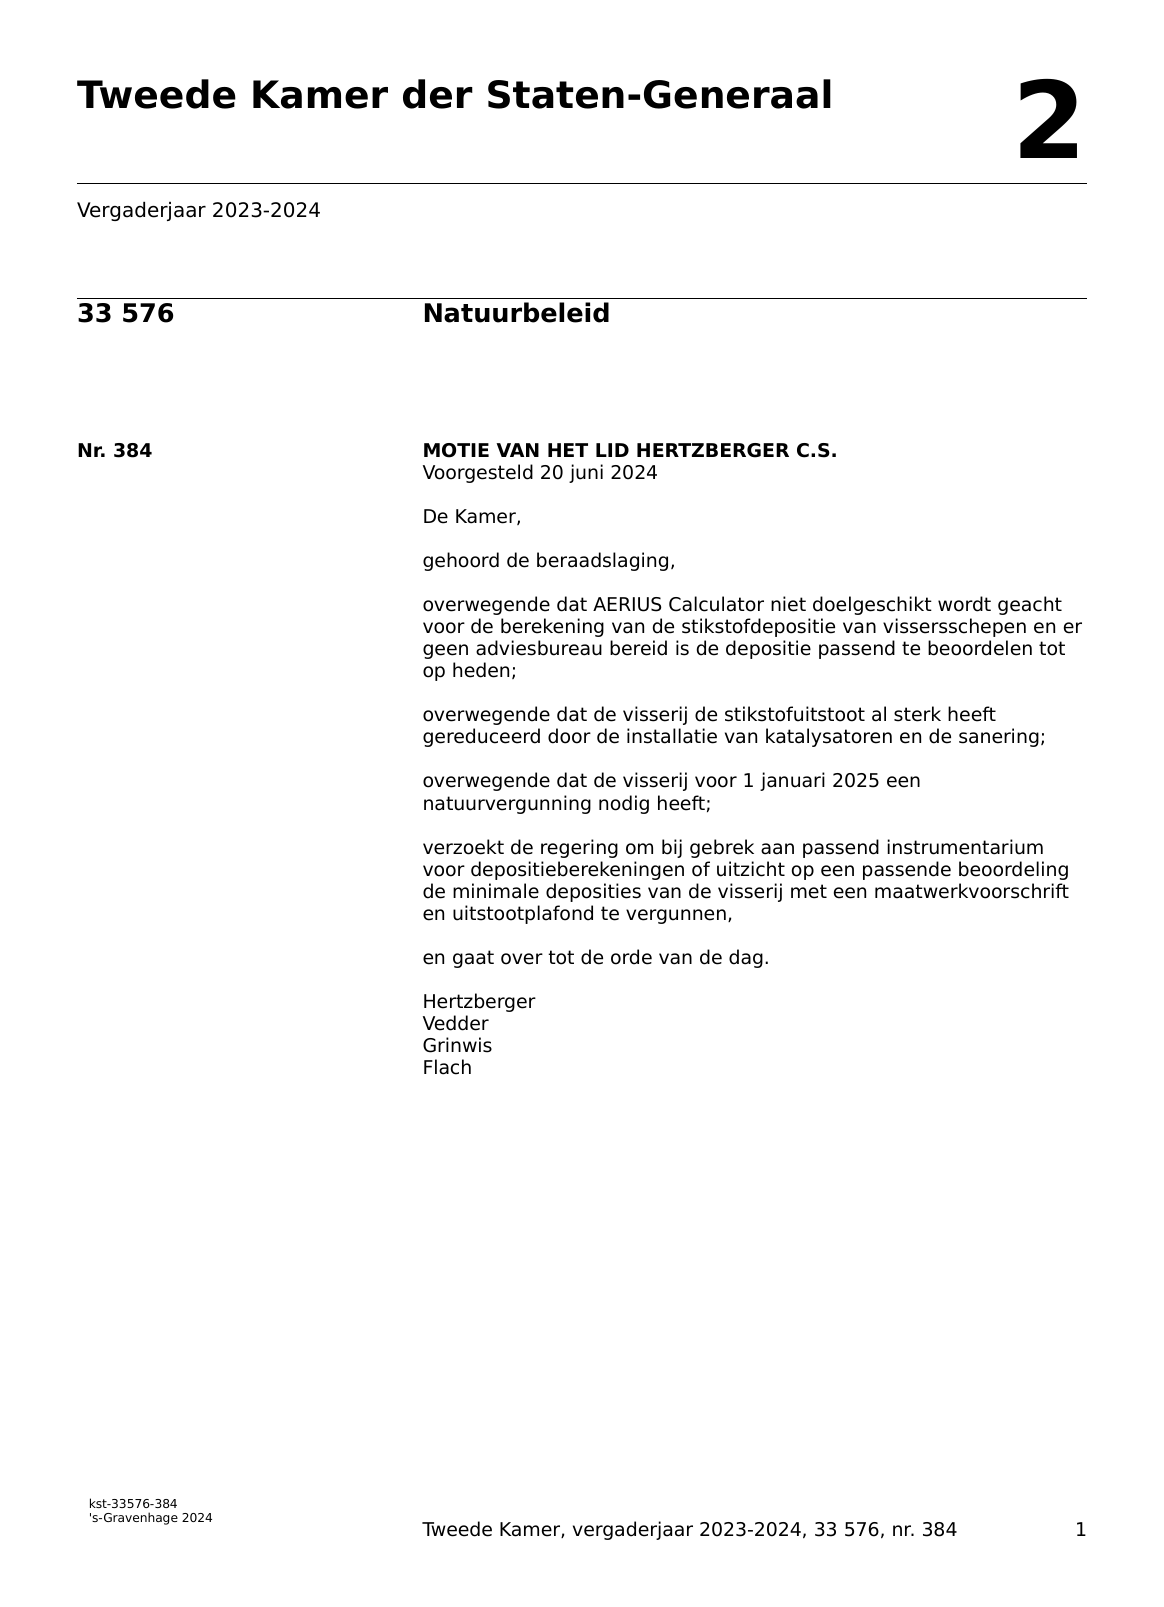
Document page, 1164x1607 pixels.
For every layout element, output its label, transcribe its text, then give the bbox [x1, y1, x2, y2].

text 's-Gravenhage 2024 [88, 1511, 323, 1525]
text en gaat over tot de orde van de dag. [422, 947, 1087, 969]
subtitle Nr. 384 MOTIE VAN HET LID HERTZBERGER C.S. [77, 440, 1087, 462]
text overwegende dat AERIUS Calculator niet doelgeschikt wordt geacht voor de berekening van de stikstofdepositie van vissersschepen en er geen adviesbureau bereid is de depositie passend te beoordelen tot op heden; [422, 594, 1087, 682]
text De Kamer, [422, 506, 1087, 528]
text overwegende dat de visserij voor 1 januari 2025 een natuurvergunning nodig heeft; [422, 770, 1087, 814]
text Voorgesteld 20 juni 2024 [422, 462, 1087, 484]
table_header 2 [886, 59, 1087, 183]
table_header Tweede Kamer der Staten-Generaal [77, 59, 886, 183]
text Flach [422, 1057, 1087, 1079]
text kst-33576-384 [88, 1497, 323, 1511]
text Grinwis [422, 1035, 1087, 1057]
text gehoord de beraadslaging, [422, 550, 1087, 572]
text Vedder [422, 1013, 1087, 1035]
text verzoekt de regering om bij gebrek aan passend instrumentarium voor depositieberekeningen of uitzicht op een passende beoordeling de minimale deposities van de visserij met een maatwerkvoorschrift en uitstootplafond te vergunnen, [422, 837, 1087, 924]
subtitle 33 576 Natuurbeleid [77, 299, 1087, 329]
text Hertzberger [422, 991, 1087, 1013]
text overwegende dat de visserij de stikstofuitstoot al sterk heeft gereduceerd door de installatie van katalysatoren en de sanering; [422, 704, 1087, 748]
table_cell Vergaderjaar 2023-2024 [77, 184, 1087, 298]
